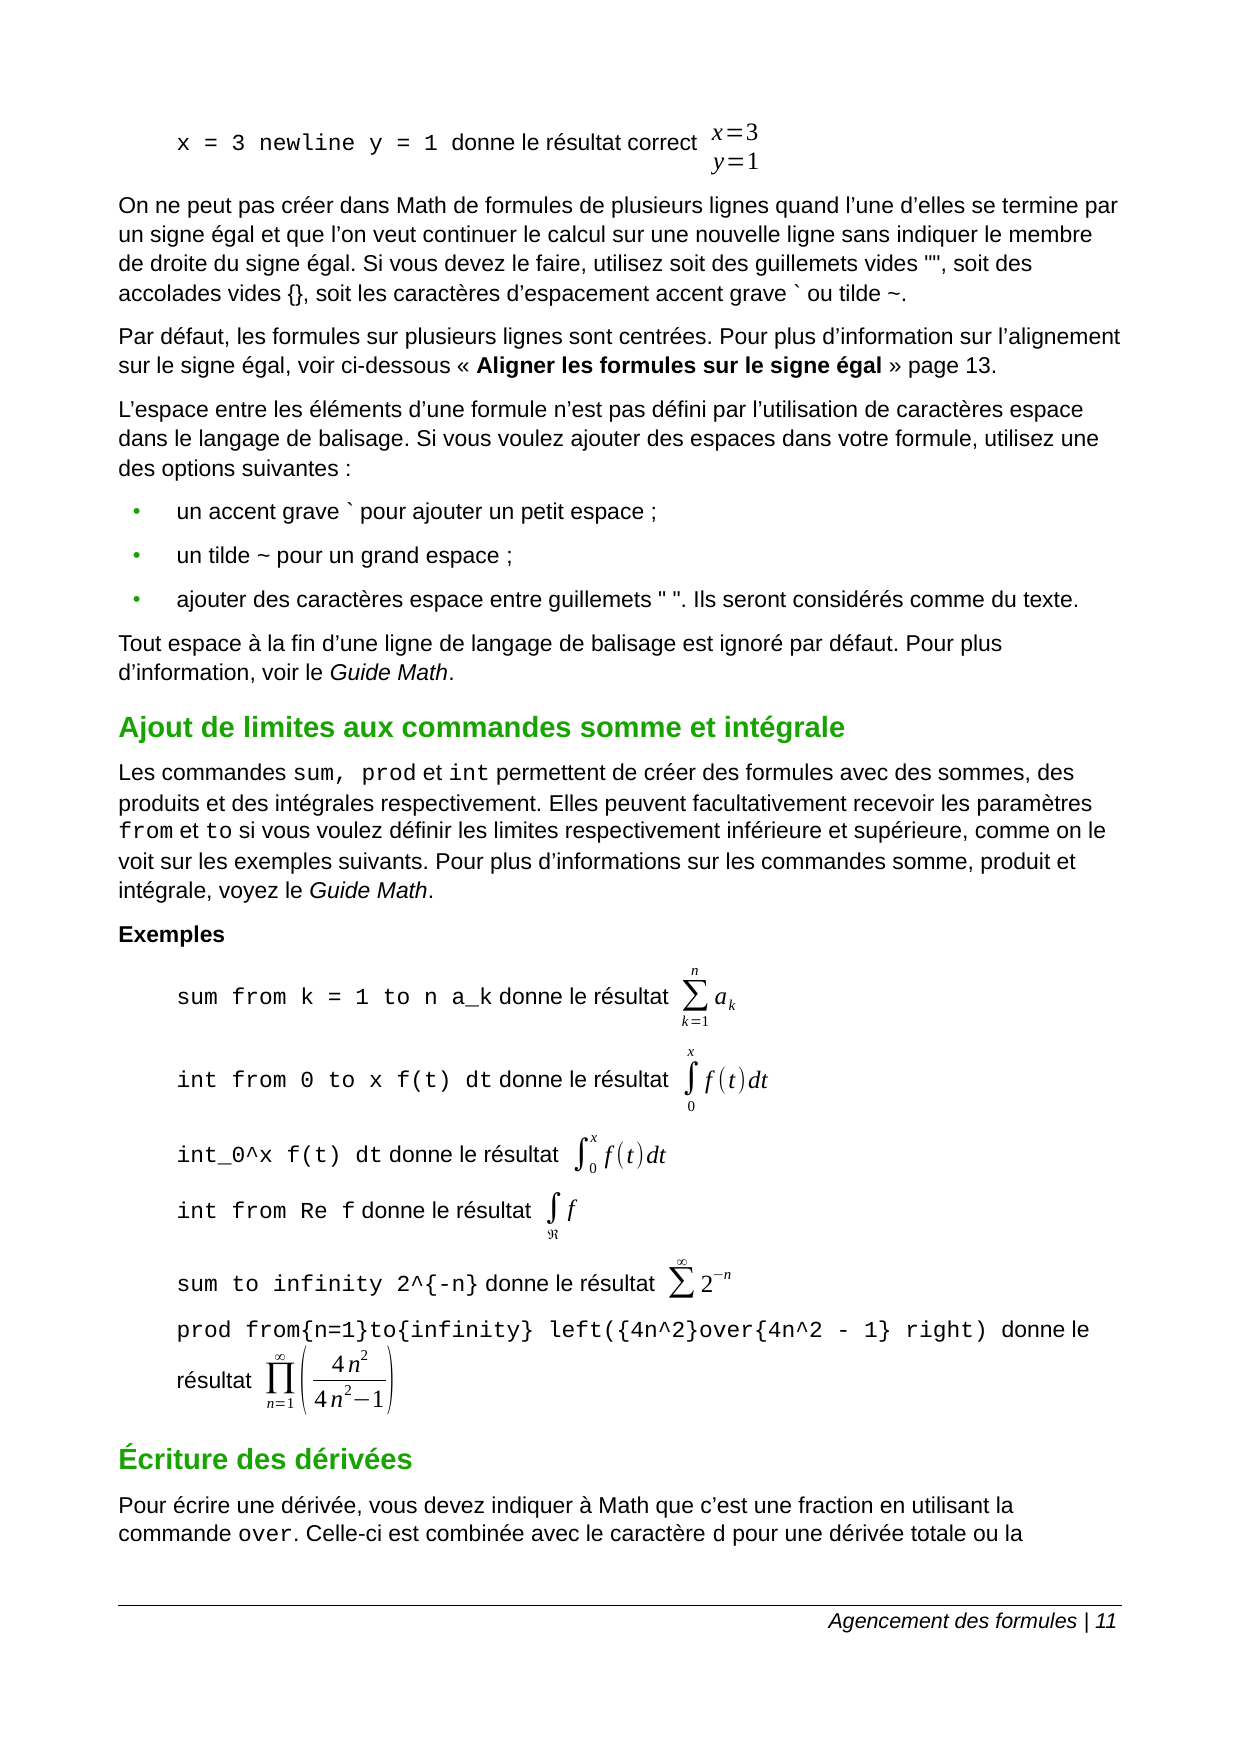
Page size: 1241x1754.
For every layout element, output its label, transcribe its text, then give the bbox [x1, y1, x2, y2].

subtitle Écriture des dérivées [118, 1446, 1122, 1475]
text int from 0 to x f(t) dt donne le résultat [176, 1044, 1122, 1115]
list un tilde ~ pour un grand espace ; [133, 539, 1122, 568]
text L’espace entre les éléments d’une formule n’est pas défini par l’utilisation de caractères espace dans le langage de balisage. Si vous voulez ajouter des espaces dans votre formule, utilisez une des options suivantes : [118, 393, 1122, 481]
text Les commandes sum, prod et int permettent de créer des formules avec des sommes, des produits et des intégrales respectivement. Elles peuvent facultativement recevoir les paramètres from et to si vous voulez définir les limites respectivement inférieure et supérieure, comme on le voit sur les exemples suivants. Pour plus d’informations sur les commandes somme, produit et intégrale, voyez le Guide Math. [118, 758, 1122, 904]
text sum from k = 1 to n a_k donne le résultat [176, 962, 1122, 1029]
text Exemples [118, 918, 1122, 948]
text Tout espace à la fin d’une ligne de langage de balisage est ignoré par défaut. Pour plus d’information, voir le Guide Math. [118, 627, 1122, 685]
text int from Re f donne le résultat [176, 1191, 1122, 1244]
list un accent grave ` pour ajouter un petit espace ; [133, 496, 1122, 525]
text Pour écrire une dérivée, vous devez indiquer à Math que c’est une fraction en utilisant la commande over. Celle-ci est combinée avec le caractère d pour une dérivée totale ou la [118, 1489, 1122, 1548]
list ajouter des caractères espace entre guillemets " ". Ils seront considérés comme du texte. [133, 583, 1122, 612]
text prod from{n=1}to{infinity} left({4n^2}over{4n^2 - 1} right) donne le résultat [176, 1315, 1122, 1417]
subtitle Ajout de limites aux commandes somme et intégrale [118, 714, 1122, 743]
text On ne peut pas créer dans Math de formules de plusieurs lignes quand l’une d’elles se termine par un signe égal et que l’on veut continuer le calcul sur une nouvelle ligne sans indiquer le membre de droite du signe égal. Si vous devez le faire, utilisez soit des guillemets vides "", soit des accolades vides {}, soit les caractères d’espacement accent grave ` ou tilde ~. [118, 189, 1122, 306]
text sum to infinity 2^{-n} donne le résultat [176, 1258, 1122, 1300]
text x = 3 newline y = 1 donne le résultat correct [176, 118, 1122, 175]
text int_0^x f(t) dt donne le résultat [176, 1129, 1122, 1177]
text Par défaut, les formules sur plusieurs lignes sont centrées. Pour plus d’information sur l’alignement sur le signe égal, voir ci-dessous « Aligner les formules sur le signe égal » page 13. [118, 321, 1122, 379]
